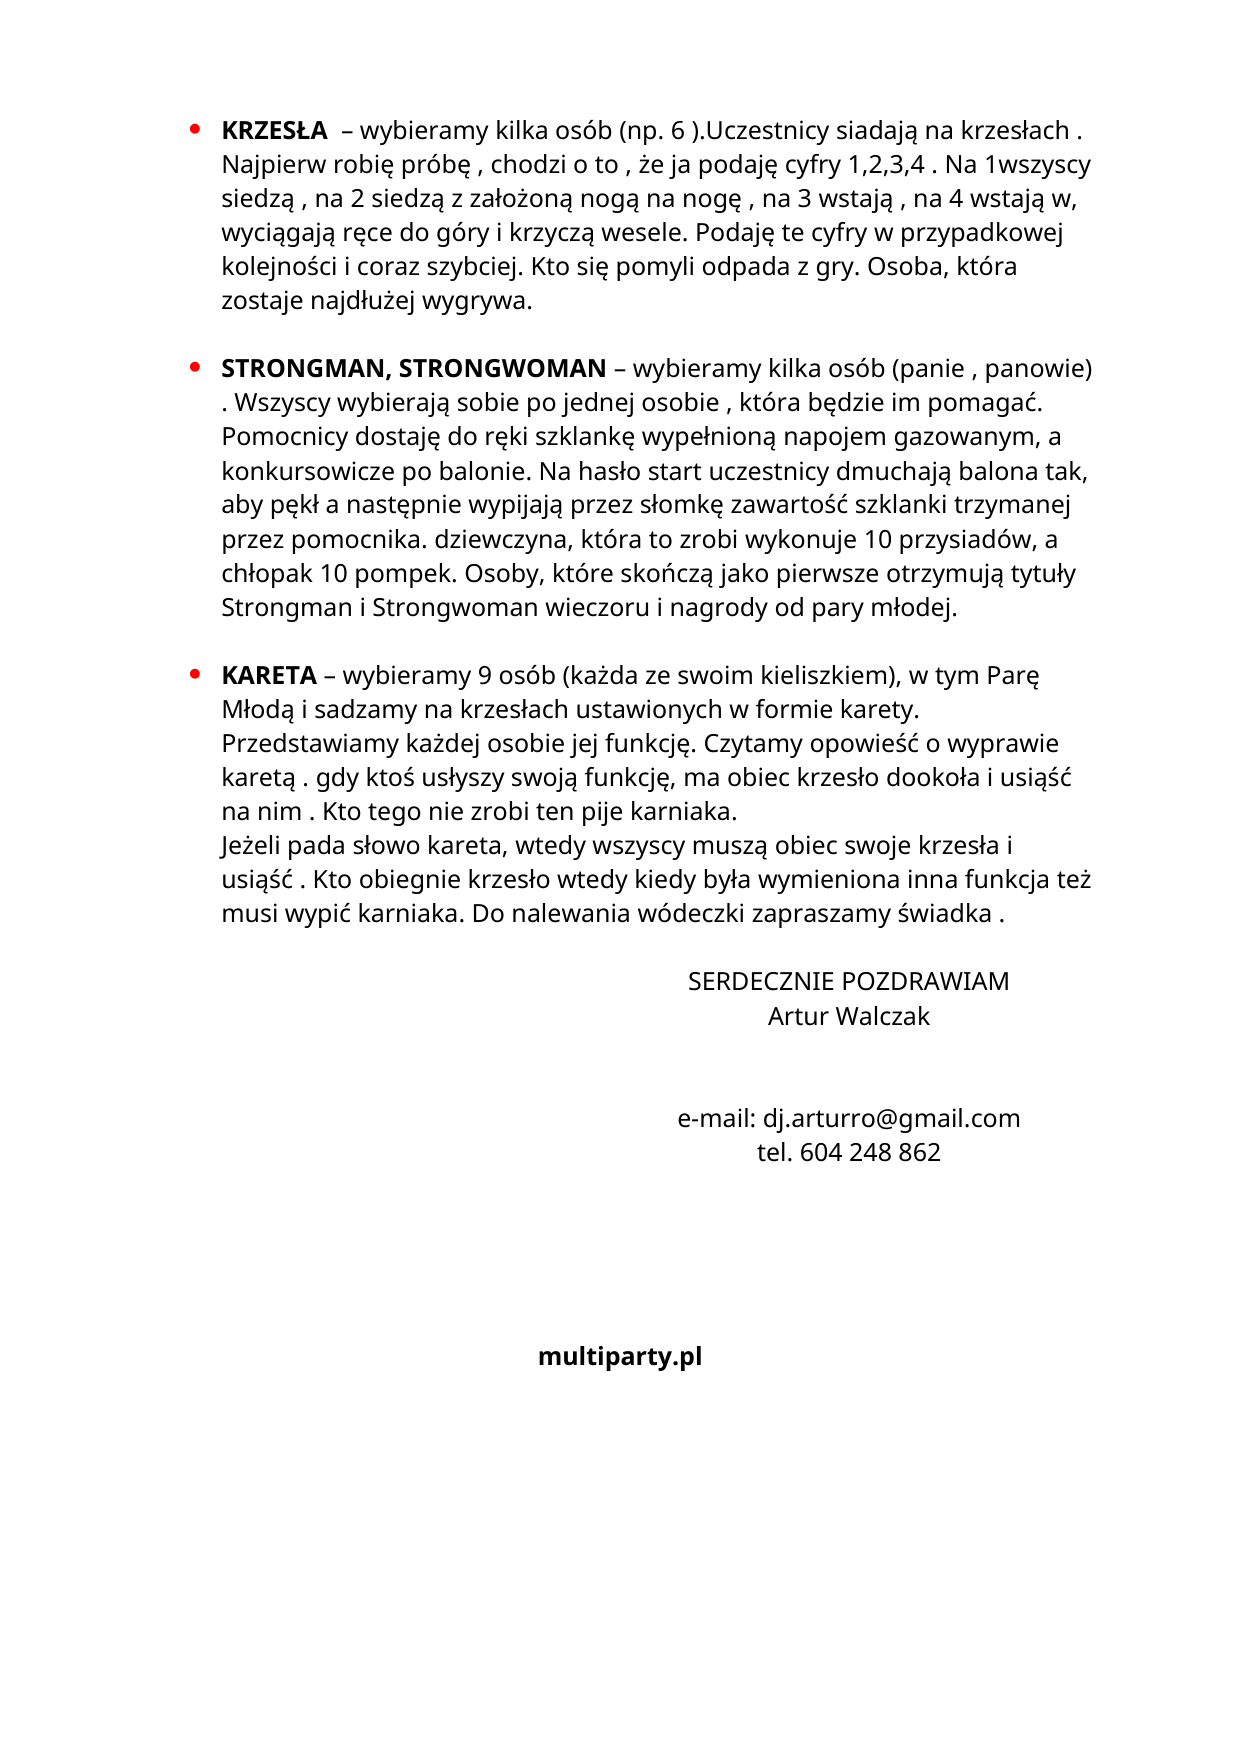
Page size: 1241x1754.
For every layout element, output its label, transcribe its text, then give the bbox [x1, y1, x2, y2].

text e-mail: dj.arturro@gmail.com [605, 1100, 1093, 1134]
list STRONGMAN, STRONGWOMAN – wybieramy kilka osób (panie , panowie) . Wszyscy wybierają sobie po jednej osobie , która będzie im pomagać. Pomocnicy dostaję do ręki szklankę wypełnioną napojem gazowanym, a konkursowicze po balonie. Na hasło start uczestnicy dmuchają balona tak, aby pękł a następnie wypijają przez słomkę zawartość szklanki trzymanej przez pomocnika. dziewczyna, która to zrobi wykonuje 10 przysiadów, a chłopak 10 pompek. Osoby, które skończą jako pierwsze otrzymują tytuły Strongman i Strongwoman wieczoru i nagrody od pary młodej. [190, 351, 1093, 623]
text SERDECZNIE POZDRAWIAM [605, 964, 1093, 998]
list KARETA – wybieramy 9 osób (każda ze swoim kieliszkiem), w tym Parę Młodą i sadzamy na krzesłach ustawionych w formie karety. Przedstawiamy każdej osobie jej funkcję. Czytamy opowieść o wyprawie karetą . gdy ktoś usłyszy swoją funkcję, ma obiec krzesło dookoła i usiąść na nim . Kto tego nie zrobi ten pije karniaka. Jeżeli pada słowo kareta, wtedy wszyscy muszą obiec swoje krzesła i usiąść . Kto obiegnie krzesło wtedy kiedy była wymieniona inna funkcja też musi wypić karniaka. Do nalewania wódeczki zapraszamy świadka . [190, 657, 1093, 930]
text Artur Walczak [605, 998, 1093, 1032]
list KRZESŁA – wybieramy kilka osób (np. 6 ).Uczestnicy siadają na krzesłach . Najpierw robię próbę , chodzi o to , że ja podaję cyfry 1,2,3,4 . Na 1wszyscy siedzą , na 2 siedzą z założoną nogą na nogę , na 3 wstają , na 4 wstają w, wyciągają ręce do góry i krzyczą wesele. Podaję te cyfry w przypadkowej kolejności i coraz szybciej. Kto się pomyli odpada z gry. Osoba, która zostaje najdłużej wygrywa. [190, 112, 1093, 317]
text multiparty.pl [148, 1339, 1093, 1373]
text tel. 604 248 862 [605, 1134, 1093, 1168]
